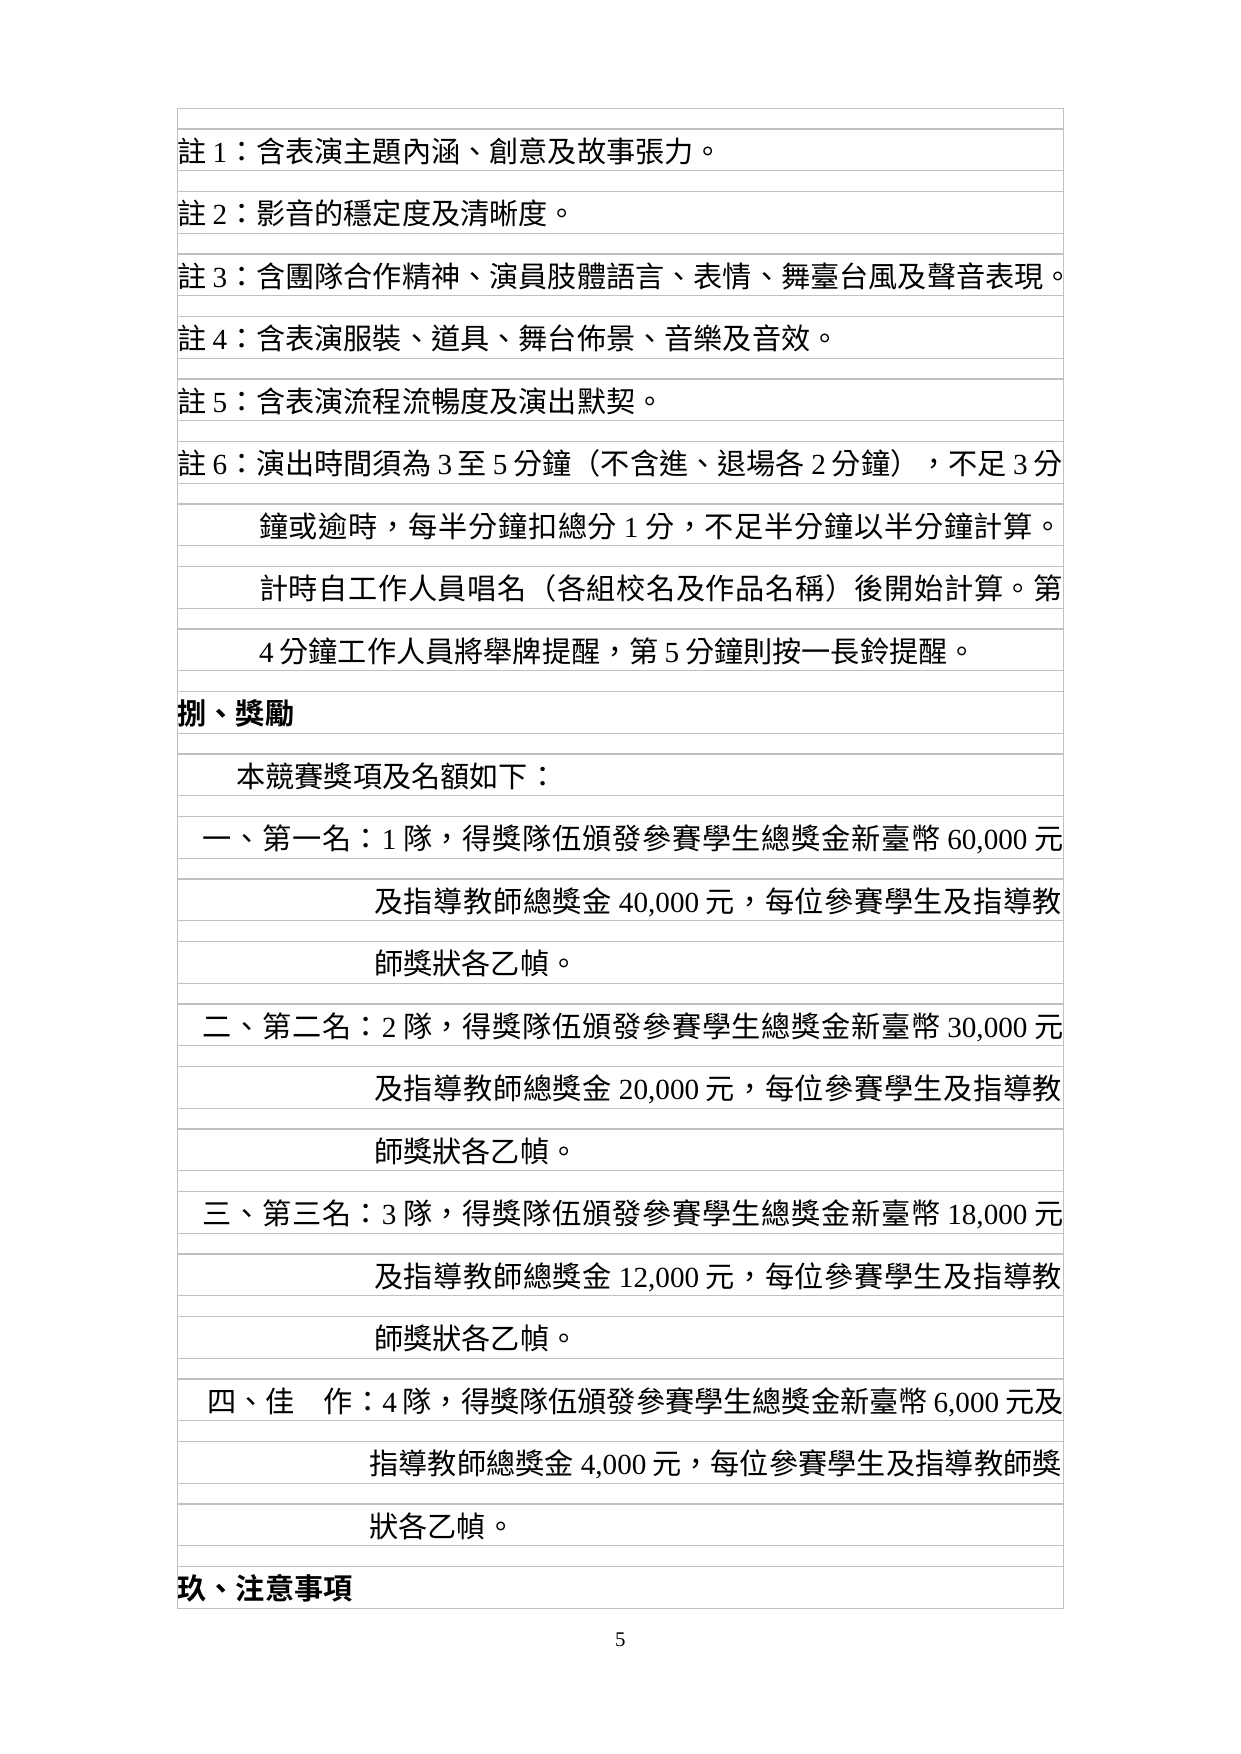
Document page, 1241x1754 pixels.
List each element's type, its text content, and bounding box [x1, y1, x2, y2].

text 及指導教師總獎金12,000元，每位參賽學生及指導教 [202, 1255, 1063, 1295]
text [202, 1171, 1063, 1191]
text [178, 421, 1063, 441]
text 註2：影音的穩定度及清晰度。 [178, 192, 1063, 233]
text [178, 671, 1063, 691]
text 四、佳 作：4隊，得獎隊伍頒發參賽學生總獎金新臺幣6,000元及 [207, 1380, 1063, 1420]
text [178, 734, 1063, 753]
text [207, 1421, 1063, 1441]
text [202, 1109, 1063, 1128]
text [178, 484, 1063, 503]
text 二、第二名：2隊，得獎隊伍頒發參賽學生總獎金新臺幣30,000元 [202, 1005, 1063, 1045]
text [178, 359, 1063, 378]
text [202, 1296, 1063, 1316]
text 註3：含團隊合作精神、演員肢體語言、表情、舞臺台風及聲音表現。 [178, 234, 1063, 253]
text 一、第一名：1隊，得獎隊伍頒發參賽學生總獎金新臺幣60,000元 [202, 817, 1063, 858]
text 計時自工作人員唱名（各組校名及作品名稱）後開始計算。第 [178, 567, 1063, 608]
text 玖、注意事項 [178, 1567, 1063, 1608]
text 師獎狀各乙幀。 [202, 1130, 1063, 1170]
text [207, 1484, 1063, 1503]
text 及指導教師總獎金20,000元，每位參賽學生及指導教 [202, 1067, 1063, 1108]
text [178, 546, 1063, 566]
text [178, 296, 1063, 316]
text 註1：含表演主題內涵、創意及故事張力。 [178, 130, 1063, 170]
text 及指導教師總獎金40,000元，每位參賽學生及指導教 [202, 880, 1063, 920]
text [202, 1234, 1063, 1253]
text [202, 796, 1063, 816]
text 4分鐘工作人員將舉牌提醒，第5分鐘則按一長鈴提醒。 [178, 630, 1063, 670]
text [178, 1546, 1063, 1566]
text 師獎狀各乙幀。 [202, 1317, 1063, 1358]
text 註4：含表演服裝、道具、舞台佈景、音樂及音效。 [178, 317, 1063, 358]
text 註6：演出時間須為3至5分鐘（不含進、退場各2分鐘），不足3分 [178, 442, 1063, 483]
text [207, 1359, 1063, 1378]
text 本競賽獎項及名額如下： [178, 755, 1063, 795]
text [202, 984, 1063, 1003]
text 三、第三名：3隊，得獎隊伍頒發參賽學生總獎金新臺幣18,000元 [202, 1192, 1063, 1233]
text [178, 171, 1063, 191]
text [202, 1046, 1063, 1066]
text [202, 921, 1063, 941]
text 註5：含表演流程流暢度及演出默契。 [178, 380, 1063, 420]
text 鐘或逾時，每半分鐘扣總分1分，不足半分鐘以半分鐘計算。 [178, 505, 1063, 545]
text 指導教師總獎金4,000元，每位參賽學生及指導教師獎 [207, 1442, 1063, 1483]
text 師獎狀各乙幀。 [202, 942, 1063, 983]
text 註3：含團隊合作精神、演員肢體語言、表情、舞臺台風及聲音表現。 [178, 255, 1063, 295]
text [178, 609, 1063, 628]
text 捌、獎勵 [178, 692, 1063, 733]
text 狀各乙幀。 [207, 1505, 1063, 1545]
text [202, 859, 1063, 878]
text [178, 109, 1063, 128]
